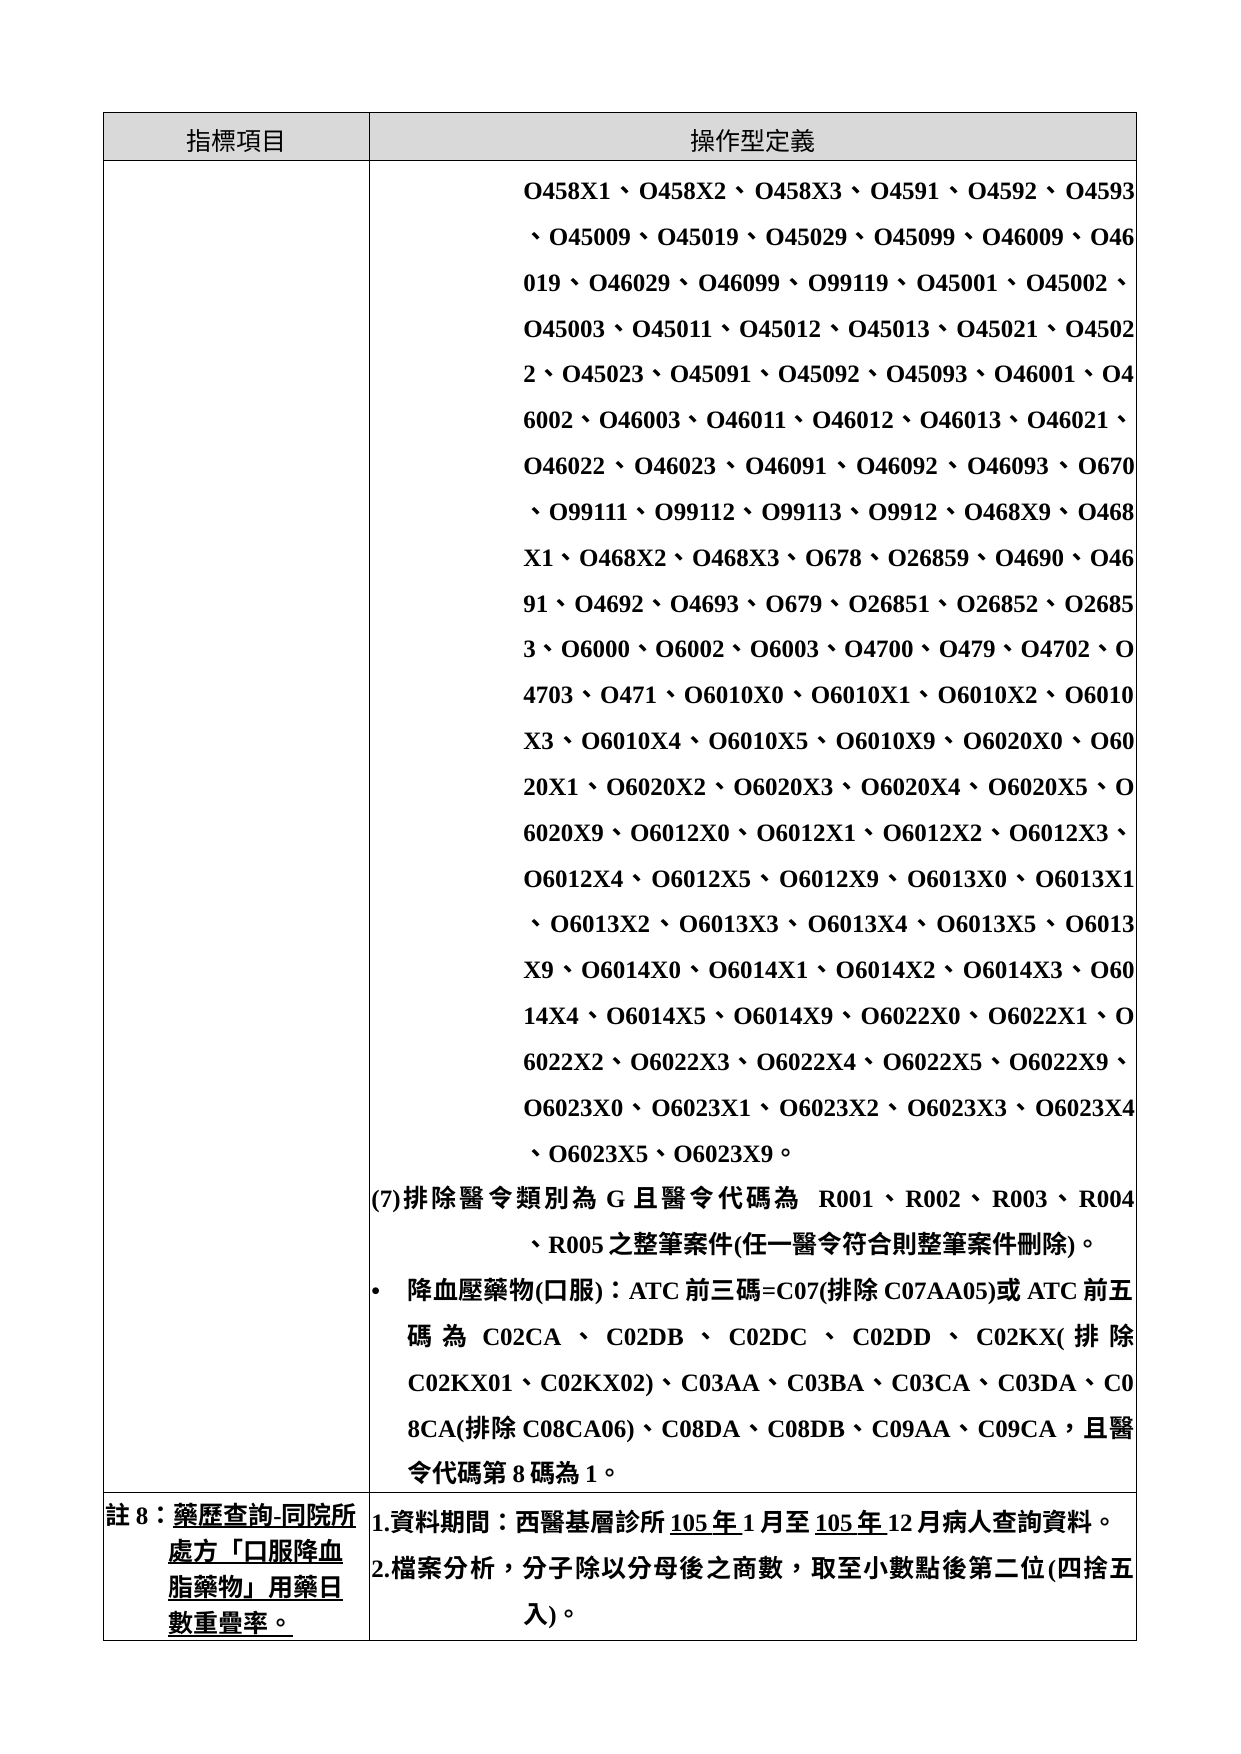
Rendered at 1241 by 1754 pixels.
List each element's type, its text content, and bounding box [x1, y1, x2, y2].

table_cell 註8：藥歷查詢-同院所處方「口服降血脂藥物」用藥日數重疊率。 [104, 1493, 369, 1640]
table_cell [104, 161, 369, 1492]
table_header 操作型定義 [370, 113, 1136, 160]
table_cell 1.資料期間：西醫基層診所105年1月至105年12月病人查詢資料。 2.檔案分析，分子除以分母後之商數，取至小數點後第二位(四捨五入)。 [370, 1493, 1136, 1640]
table_cell O458X1、O458X2、O458X3、O4591、O4592、O4593、O45009、O45019、O45029、O45099、O46009、O46019、O46029、O46099、O99119、O45001、O45002、O45003、O45011、O45012、O45013、O45021、O45022、O45023、O45091、O45092、O45093、O46001、O46002、O46003、O46011、O46012、O46013、O46021、O46022、O46023、O46091、O46092、O46093、O670、O99111、O99112、O99113、O9912、O468X9、O468X1、O468X2、O468X3、O678、O26859、O4690、O4691、O4692、O4693、O679、O26851、O26852、O26853、O6000、O6002、O6003、O4700、O479、O4702、O4703、O471、O6010X0、O6010X1、O6010X2、O6010X3、O6010X4、O6010X5、O6010X9、O6020X0、O6020X1、O6020X2、O6020X3、O6020X4、O6020X5、O6020X9、O6012X0、O6012X1、O6012X2、O6012X3、O6012X4、O6012X5、O6012X9、O6013X0、O6013X1、O6013X2、O6013X3、O6013X4、O6013X5、O6013X9、O6014X0、O6014X1、O6014X2、O6014X3、O6014X4、O6014X5、O6014X9、O6022X0、O6022X1、O6022X2、O6022X3、O6022X4、O6022X5、O6022X9、O6023X0、O6023X1、O6023X2、O6023X3、O6023X4、O6023X5、O6023X9。 (7)排除醫令類別為G且醫令代碼為 R001、R002、R003、R004 、R005之整筆案件(任一醫令符合則整筆案件刪除)。 • 降血壓藥物(口服)：ATC前三碼=C07(排除C07AA05)或ATC前五碼為C02CA、C02DB、C02DC、C02DD、C02KX(排除C02KX01、C02KX02)、C03AA、C03BA、C03CA、C03DA、C08CA(排除C08CA06)、C08DA、C08DB、C09AA、C09CA，且醫令代碼第8碼為1。 [370, 161, 1136, 1492]
table_header 指標項目 [104, 113, 369, 160]
